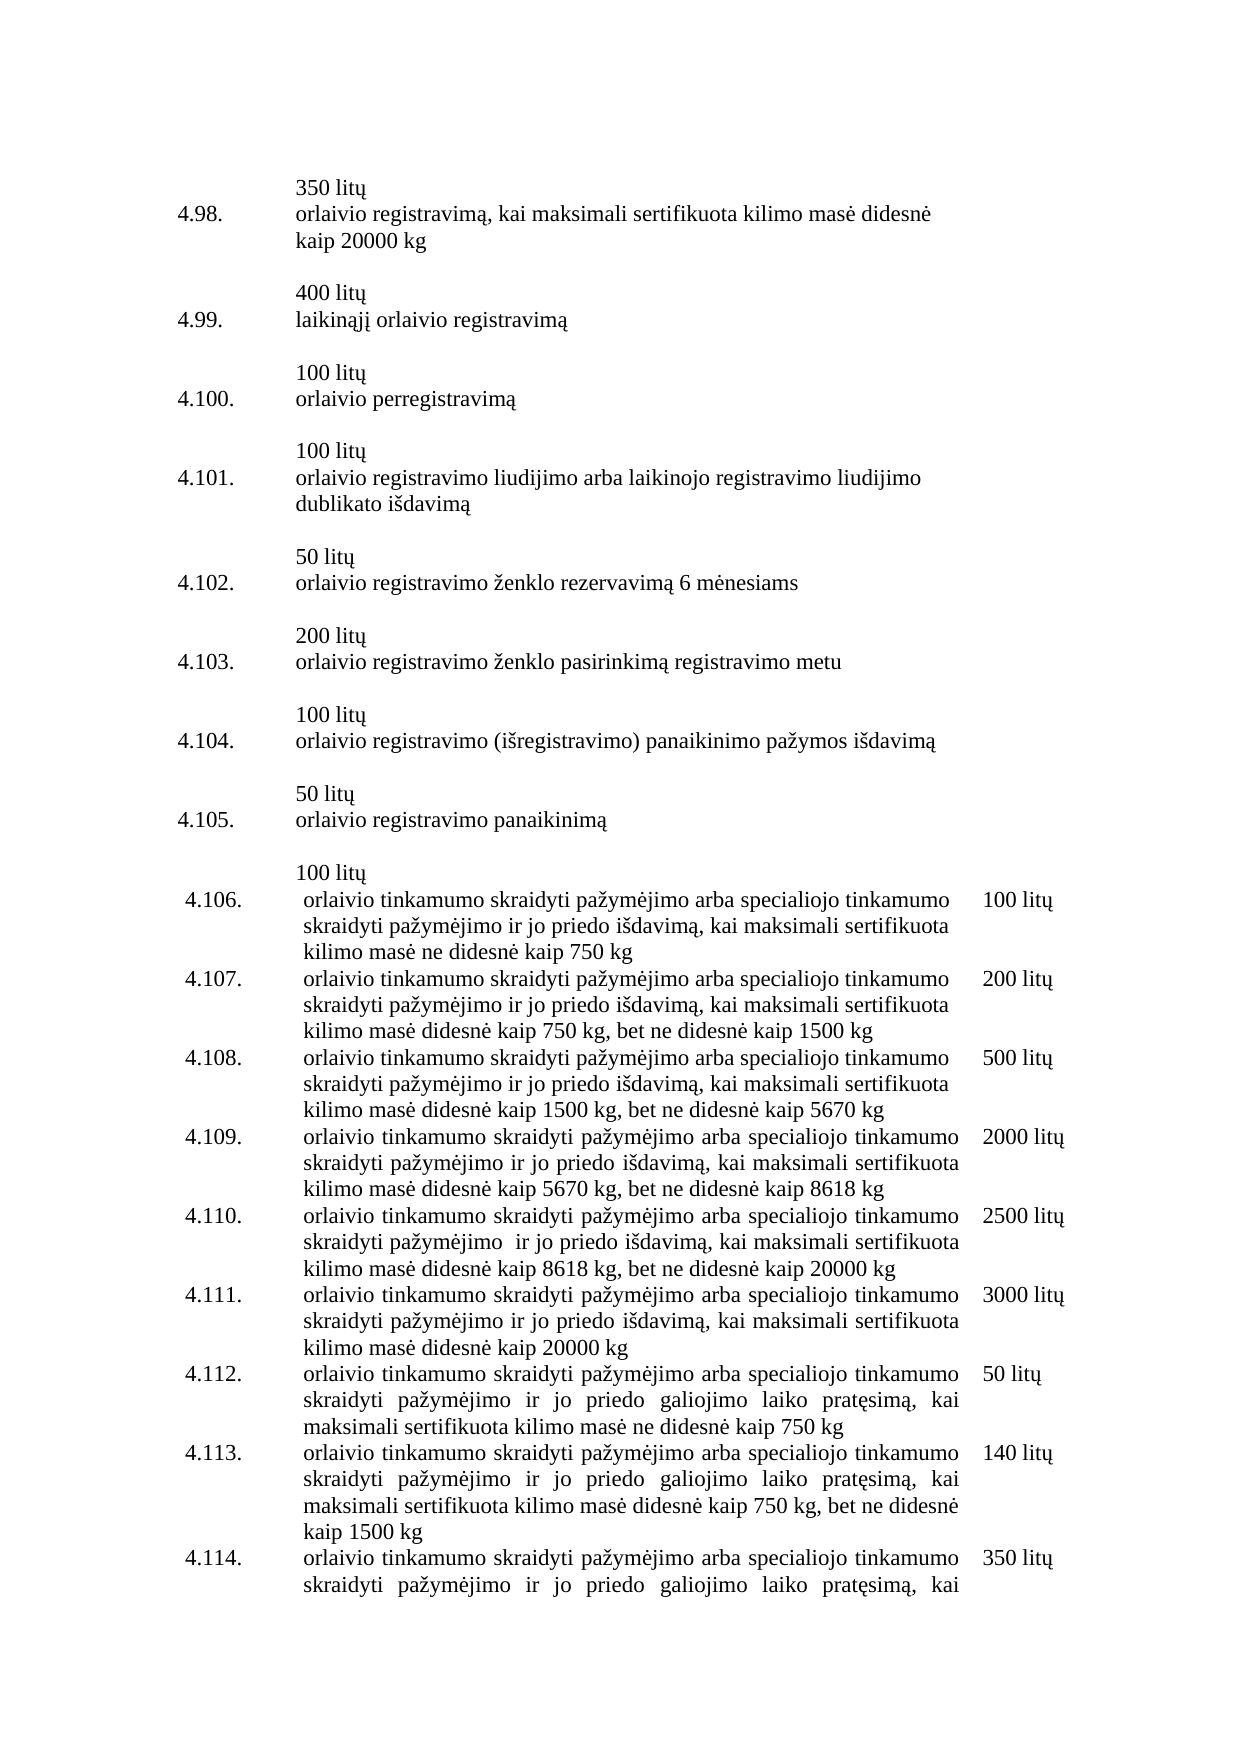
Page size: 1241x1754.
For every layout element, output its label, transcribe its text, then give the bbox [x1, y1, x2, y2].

text 4.105. orlaivio registravimo panaikinimą 100 litų [177, 807, 945, 886]
table_cell 4.108. [174, 1044, 292, 1123]
table_cell 4.107. [174, 965, 292, 1044]
table_cell 4.114. [174, 1545, 292, 1597]
table_cell orlaivio tinkamumo skraidyti pažymėjimo arba specialiojo tinkamumo skraidyti pažymėjimo ir jo priedo išdavimą, kai maksimali sertifikuota kilimo masė didesnė kaip 1500 kg, bet ne didesnė kaip 5670 kg [292, 1044, 971, 1123]
table_cell orlaivio tinkamumo skraidyti pažymėjimo arba specialiojo tinkamumo skraidyti pažymėjimo ir jo priedo galiojimo laiko pratęsimą, kai maksimali sertifikuota kilimo masė didesnė kaip 750 kg, bet ne didesnė kaip 1500 kg [292, 1439, 971, 1544]
table_cell 200 litų [971, 965, 1144, 1044]
table_cell 4.112. [174, 1360, 292, 1439]
table_cell 140 litų [971, 1439, 1144, 1544]
table_cell orlaivio tinkamumo skraidyti pažymėjimo arba specialiojo tinkamumo skraidyti pažymėjimo ir jo priedo galiojimo laiko pratęsimą, kai [292, 1545, 971, 1597]
text 4.104. orlaivio registravimo (išregistravimo) panaikinimo pažymos išdavimą 50 litų [177, 727, 945, 807]
table_header 4.106. [174, 886, 292, 965]
table_cell 350 litų [971, 1545, 1144, 1597]
table_cell 4.110. [174, 1202, 292, 1281]
table_cell orlaivio tinkamumo skraidyti pažymėjimo arba specialiojo tinkamumo skraidyti pažymėjimo ir jo priedo išdavimą, kai maksimali sertifikuota kilimo masė didesnė kaip 8618 kg, bet ne didesnė kaip 20000 kg [292, 1202, 971, 1281]
table_cell orlaivio tinkamumo skraidyti pažymėjimo arba specialiojo tinkamumo skraidyti pažymėjimo ir jo priedo galiojimo laiko pratęsimą, kai maksimali sertifikuota kilimo masė ne didesnė kaip 750 kg [292, 1360, 971, 1439]
table_header 100 litų [971, 886, 1144, 965]
text 4.98. orlaivio registravimą, kai maksimali sertifikuota kilimo masė didesnė kaip 20000 kg 400 litų [177, 200, 945, 306]
table_cell orlaivio tinkamumo skraidyti pažymėjimo arba specialiojo tinkamumo skraidyti pažymėjimo ir jo priedo išdavimą, kai maksimali sertifikuota kilimo masė didesnė kaip 5670 kg, bet ne didesnė kaip 8618 kg [292, 1123, 971, 1202]
table_header orlaivio tinkamumo skraidyti pažymėjimo arba specialiojo tinkamumo skraidyti pažymėjimo ir jo priedo išdavimą, kai maksimali sertifikuota kilimo masė ne didesnė kaip 750 kg [292, 886, 971, 965]
text 350 litų [177, 148, 945, 200]
text 4.103. orlaivio registravimo ženklo pasirinkimą registravimo metu 100 litų [177, 648, 945, 727]
text 4.102. orlaivio registravimo ženklo rezervavimą 6 mėnesiams 200 litų [177, 569, 945, 648]
table_cell orlaivio tinkamumo skraidyti pažymėjimo arba specialiojo tinkamumo skraidyti pažymėjimo ir jo priedo išdavimą, kai maksimali sertifikuota kilimo masė didesnė kaip 20000 kg [292, 1281, 971, 1360]
table_cell 50 litų [971, 1360, 1144, 1439]
text 4.101. orlaivio registravimo liudijimo arba laikinojo registravimo liudijimo dublikato išdavimą 50 litų [177, 464, 945, 569]
text 4.99. laikinąjį orlaivio registravimą 100 litų [177, 306, 945, 385]
table_cell 3000 litų [971, 1281, 1144, 1360]
table_cell 4.109. [174, 1123, 292, 1202]
text 4.100. orlaivio perregistravimą 100 litų [177, 385, 945, 464]
table_cell 2500 litų [971, 1202, 1144, 1281]
table_cell orlaivio tinkamumo skraidyti pažymėjimo arba specialiojo tinkamumo skraidyti pažymėjimo ir jo priedo išdavimą, kai maksimali sertifikuota kilimo masė didesnė kaip 750 kg, bet ne didesnė kaip 1500 kg [292, 965, 971, 1044]
table_cell 4.111. [174, 1281, 292, 1360]
table_cell 500 litų [971, 1044, 1144, 1123]
table_cell 4.113. [174, 1439, 292, 1544]
table_cell 2000 litų [971, 1123, 1144, 1202]
